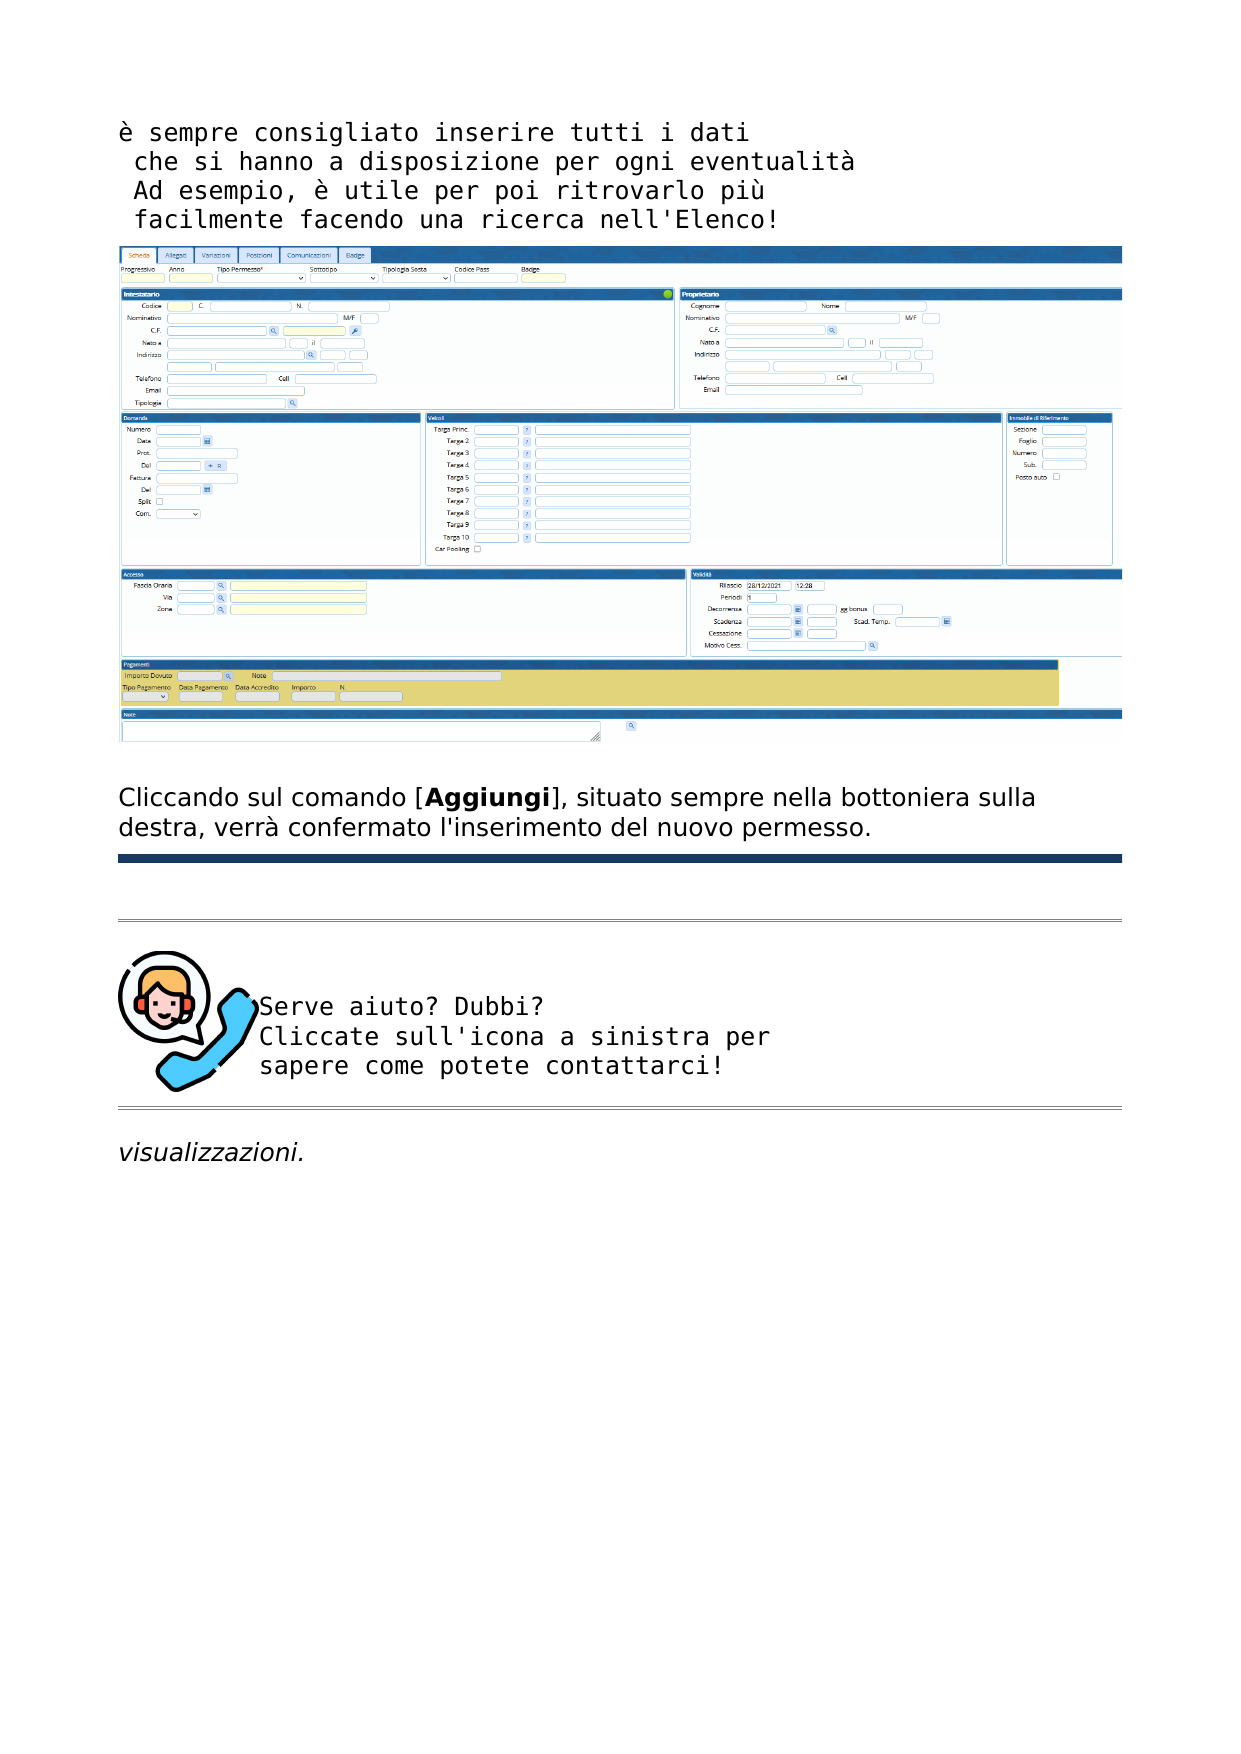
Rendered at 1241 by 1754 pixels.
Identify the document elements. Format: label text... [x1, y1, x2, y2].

picture [118, 854, 1123, 863]
text visualizzazioni. [118, 1138, 1122, 1167]
text Serve aiuto? Dubbi? Cliccate sull'icona a sinistra per sapere come potete contattarci! [259, 993, 1122, 1080]
text è sempre consigliato inserire tutti i dati che si hanno a disposizione per ogni eventualità Ad esempio, è utile per poi ritrovarlo più facilmente facendo una ricerca nell'Elenco! [118, 118, 1122, 235]
text Cliccando sul comando [Aggiungi], situato sempre nella bottoniera sulla destra, verrà confermato l'inserimento del nuovo permesso. [118, 783, 1122, 842]
picture [118, 246, 1123, 742]
picture [118, 951, 259, 1092]
